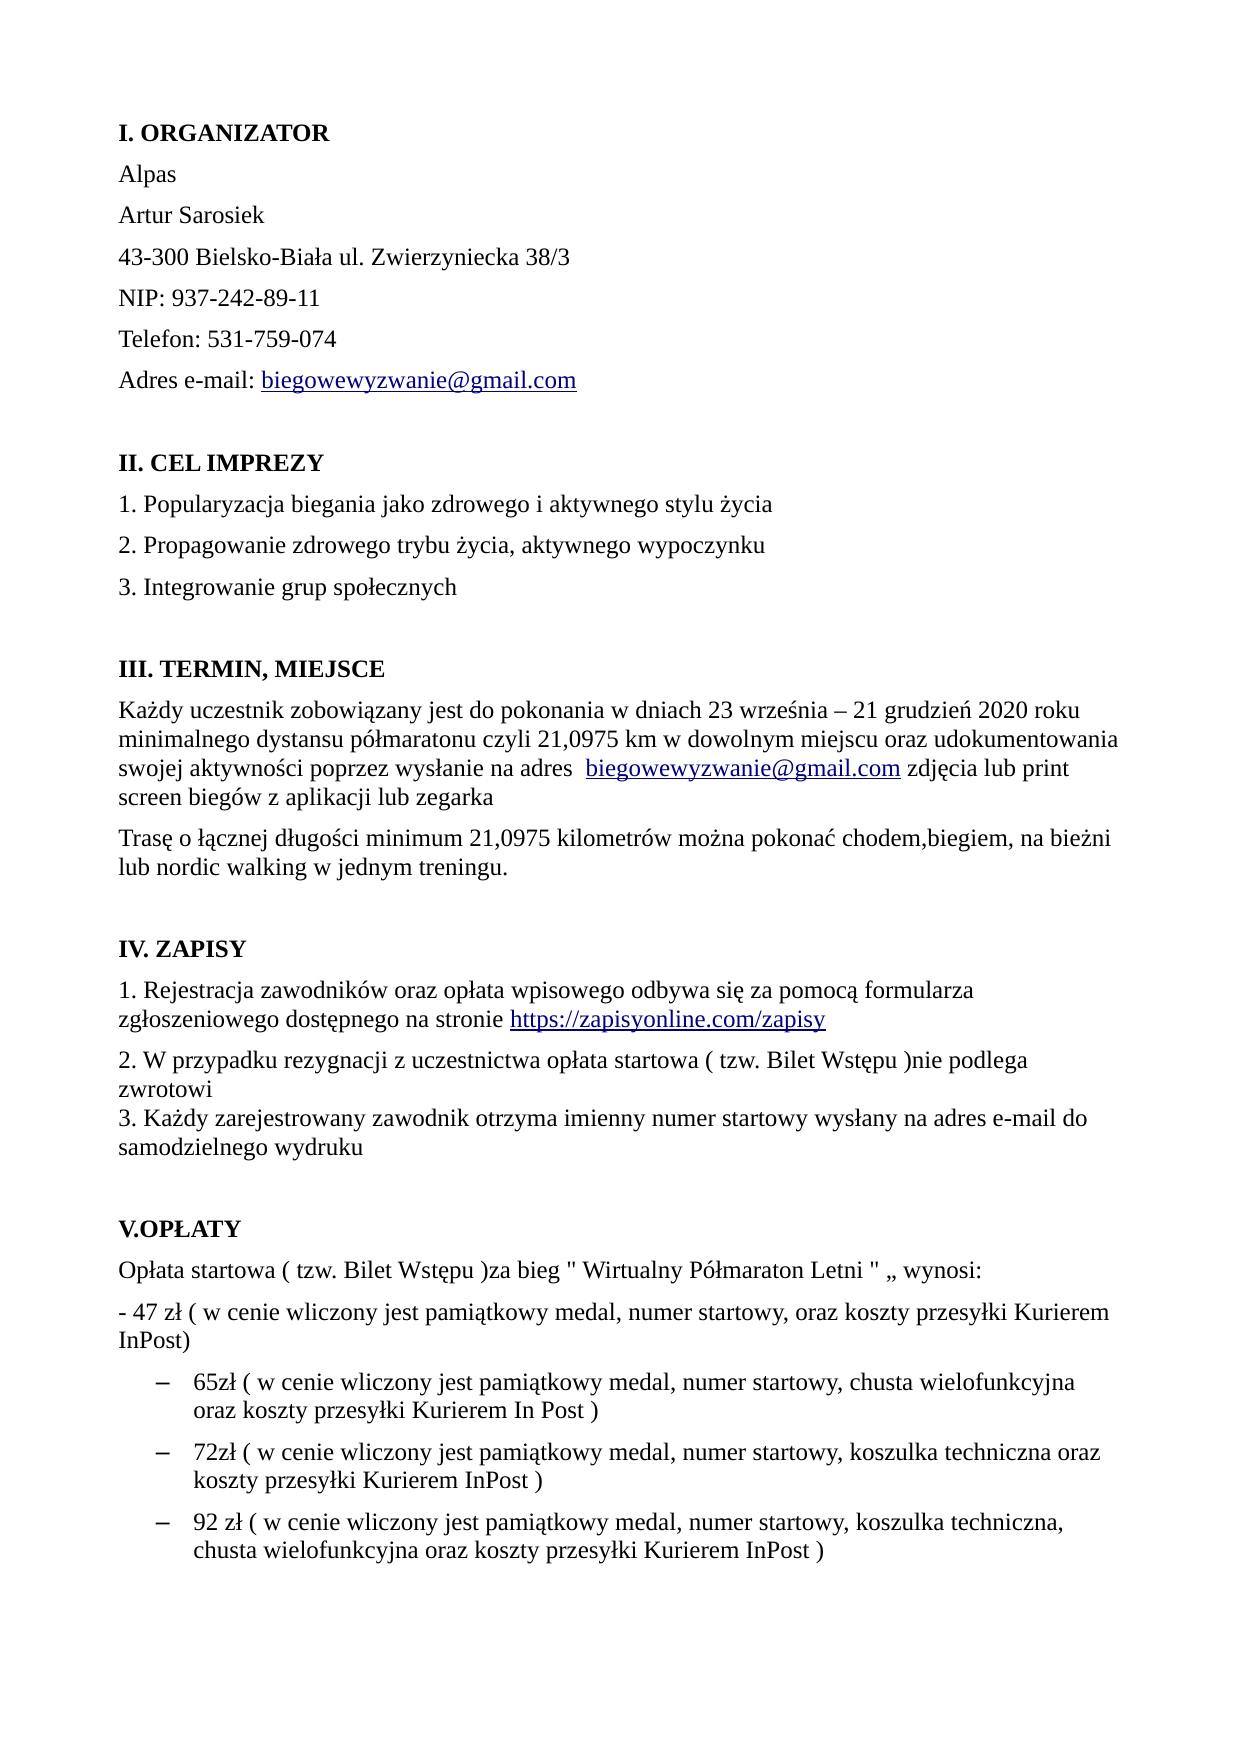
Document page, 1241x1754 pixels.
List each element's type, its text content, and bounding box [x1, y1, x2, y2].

text - 47 zł ( w cenie wliczony jest pamiątkowy medal, numer startowy, oraz koszty przesyłki Kurierem InPost) [118, 1297, 1122, 1354]
text 2. Propagowanie zdrowego trybu życia, aktywnego wypoczynku [118, 531, 1122, 559]
text 2. W przypadku rezygnacji z uczestnictwa opłata startowa ( tzw. Bilet Wstępu )nie podlega zwrotowi [118, 1046, 1122, 1103]
text Trasę o łącznej długości minimum 21,0975 kilometrów można pokonać chodem,biegiem, na bieżni lub nordic walking w jednym treningu. [118, 823, 1122, 881]
text NIP: 937-242-89-11 [118, 283, 1122, 312]
text Alpas [118, 159, 1122, 188]
text II. CEL IMPREZY [118, 448, 1122, 477]
text 1. Rejestracja zawodników oraz opłata wpisowego odbywa się za pomocą formularza zgłoszeniowego dostępnego na stronie https://zapisyonline.com/zapisy [118, 976, 1122, 1033]
text Artur Sarosiek [118, 201, 1122, 229]
list 65zł ( w cenie wliczony jest pamiątkowy medal, numer startowy, chusta wielofunkcyjna oraz koszty przesyłki Kurierem In Post ) [156, 1367, 1122, 1424]
text III. TERMIN, MIEJSCE [118, 654, 1122, 683]
list 92 zł ( w cenie wliczony jest pamiątkowy medal, numer startowy, koszulka techniczna, chusta wielofunkcyjna oraz koszty przesyłki Kurierem InPost ) [156, 1507, 1122, 1564]
list 72zł ( w cenie wliczony jest pamiątkowy medal, numer startowy, koszulka techniczna oraz koszty przesyłki Kurierem InPost ) [156, 1437, 1122, 1494]
text 43-300 Bielsko-Biała ul. Zwierzyniecka 38/3 [118, 242, 1122, 271]
text 3. Każdy zarejestrowany zawodnik otrzyma imienny numer startowy wysłany na adres e-mail do samodzielnego wydruku [118, 1103, 1122, 1161]
text Telefon: 531-759-074 [118, 324, 1122, 353]
text V.OPŁATY [118, 1214, 1122, 1243]
text IV. ZAPISY [118, 934, 1122, 963]
text 3. Integrowanie grup społecznych [118, 572, 1122, 601]
text Adres e-mail: biegowewyzwanie@gmail.com [118, 366, 1122, 394]
text I. ORGANIZATOR [118, 118, 1122, 147]
text 1. Popularyzacja biegania jako zdrowego i aktywnego stylu życia [118, 489, 1122, 518]
text Każdy uczestnik zobowiązany jest do pokonania w dniach 23 września – 21 grudzień 2020 roku minimalnego dystansu półmaratonu czyli 21,0975 km w dowolnym miejscu oraz udokumentowania swojej aktywności poprzez wysłanie na adres biegowewyzwanie@gmail.com zdjęcia lub print screen biegów z aplikacji lub zegarka [118, 696, 1122, 811]
text Opłata startowa ( tzw. Bilet Wstępu )za bieg " Wirtualny Półmaraton Letni " „ wynosi: [118, 1256, 1122, 1284]
